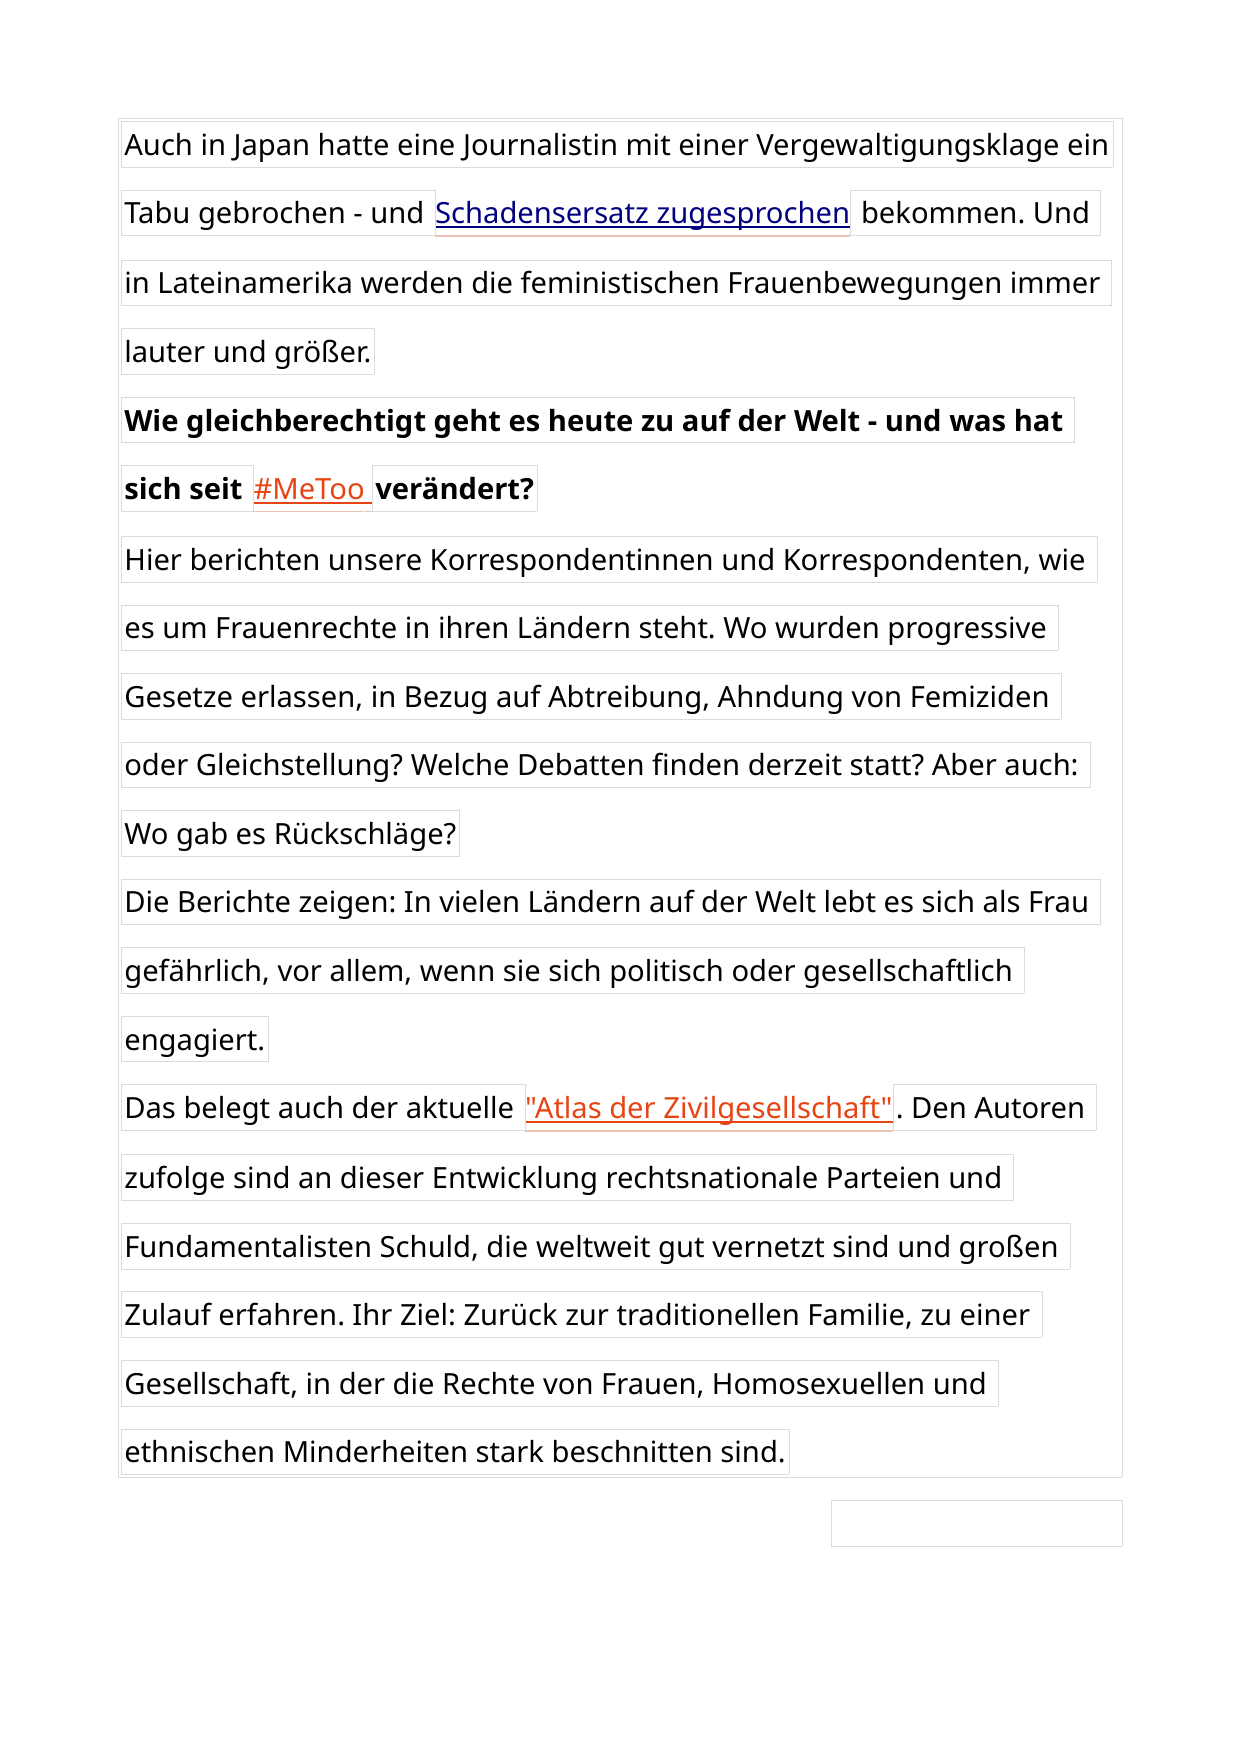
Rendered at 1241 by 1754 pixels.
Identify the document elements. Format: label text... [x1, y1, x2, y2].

text [118, 1500, 831, 1546]
text Auch in Japan hatte eine Journalistin mit einer Vergewaltigungsklage ein Tabu gebrochen - und Schadensersatz zugesprochen bekommen. Und in Lateinamerika werden die feministischen Frauenbewegungen immer lauter und größer. [119, 119, 1122, 374]
text Die Berichte zeigen: In vielen Ländern auf der Welt lebt es sich als Frau gefährlich, vor allem, wenn sie sich politisch oder gesellschaftlich engagiert. [119, 876, 1122, 1062]
text Das belegt auch der aktuelle "Atlas der Zivilgesellschaft". Den Autoren zufolge sind an dieser Entwicklung rechtsnationale Parteien und Fundamentalisten Schuld, die weltweit gut vernetzt sind und großen Zulauf erfahren. Ihr Ziel: Zurück zur traditionellen Familie, zu einer Gesellschaft, in der die Rechte von Frauen, Homosexuellen und ethnischen Minderheiten stark beschnitten sind. [119, 1081, 1122, 1477]
text Hier berichten unsere Korrespondentinnen und Korrespondenten, wie es um Frauenrechte in ihren Ländern steht. Wo wurden progressive Gesetze erlassen, in Bezug auf Abtreibung, Ahndung von Femiziden oder Gleichstellung? Welche Debatten finden derzeit statt? Aber auch: Wo gab es Rückschläge? [119, 533, 1122, 856]
text SUMY SADURNI/ AFP [832, 1501, 1122, 1546]
text Wie gleichberechtigt geht es heute zu auf der Welt - und was hat sich seit #MeToo verändert? [119, 394, 1122, 512]
